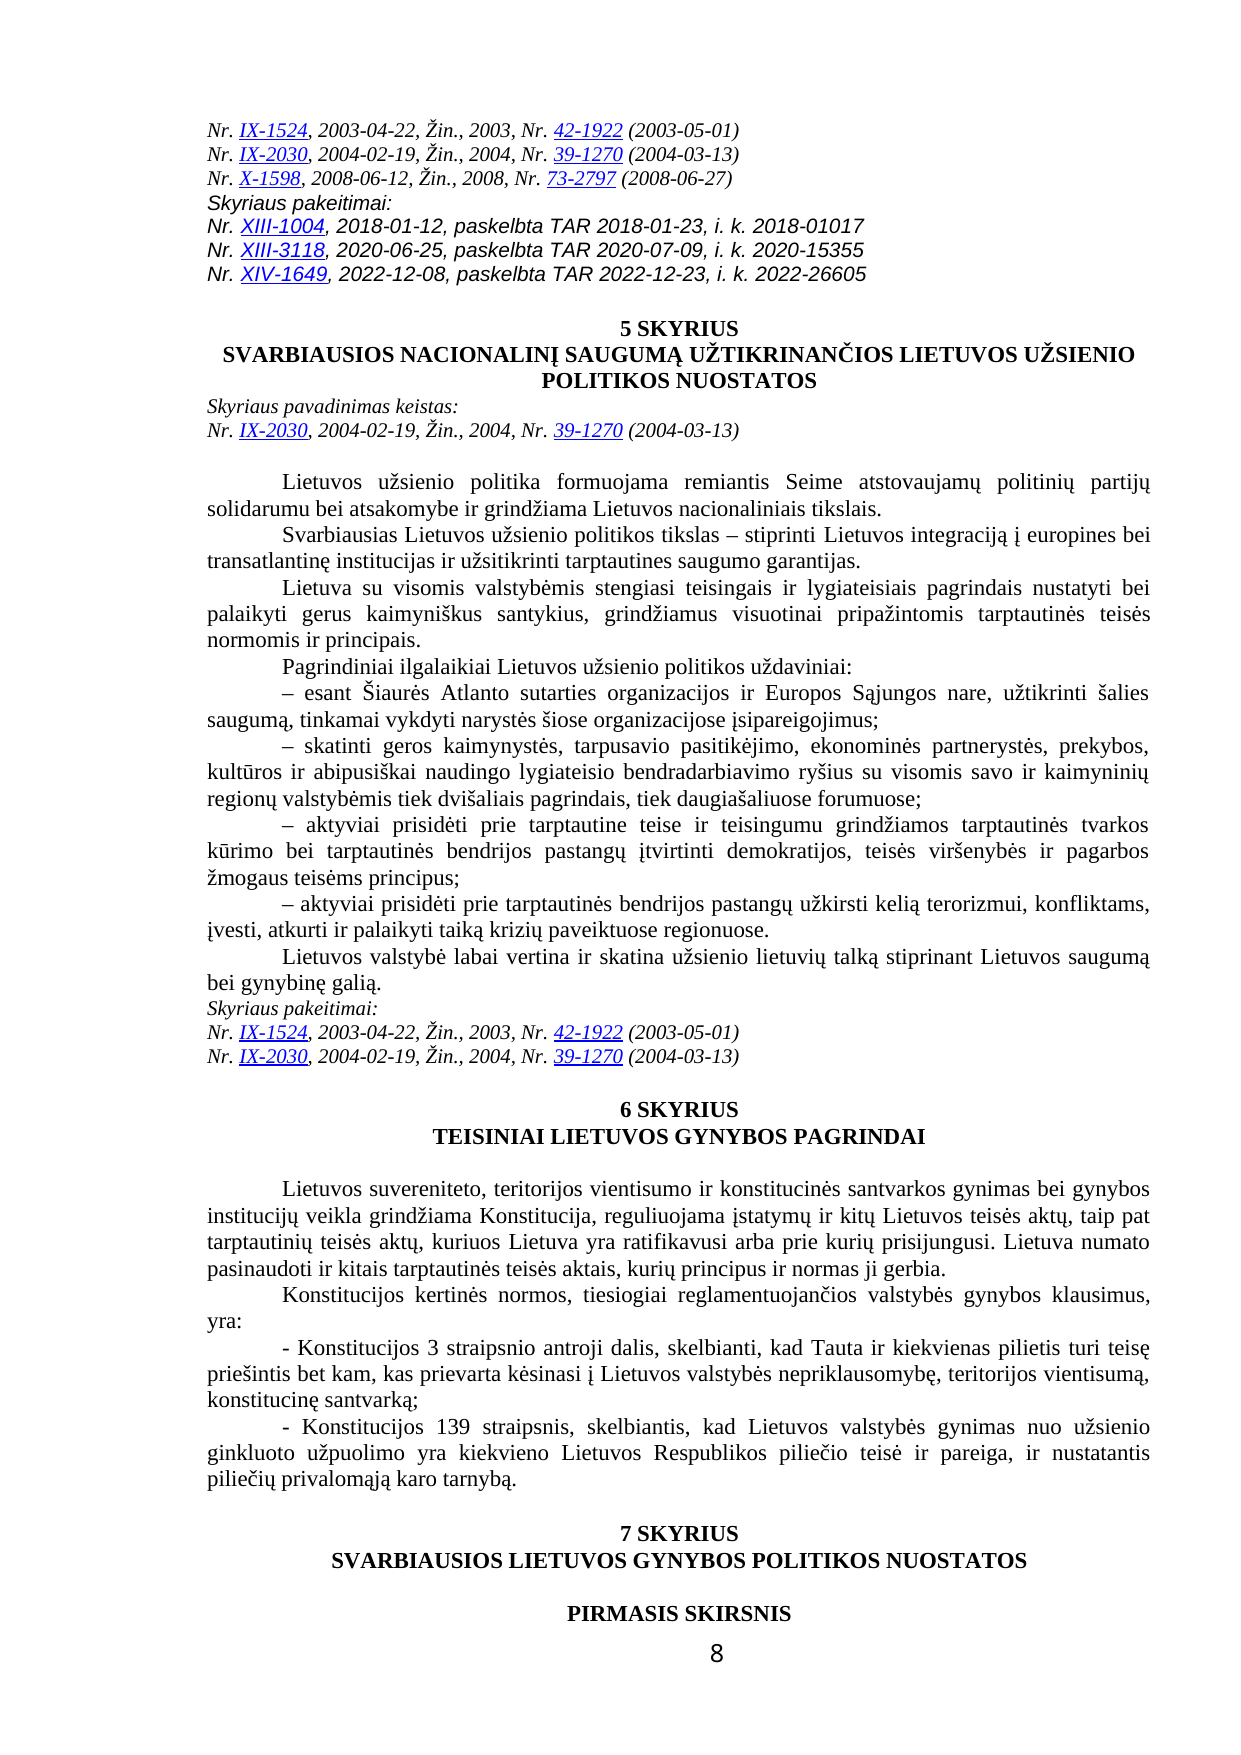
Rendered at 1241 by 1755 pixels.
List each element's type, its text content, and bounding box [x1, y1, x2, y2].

text Nr. XIV-1649, 2022-12-08, paskelbta TAR 2022-12-23, i. k. 2022-26605 [207, 262, 1152, 286]
text Nr. XIII-3118, 2020-06-25, paskelbta TAR 2020-07-09, i. k. 2020-15355 [207, 238, 1152, 262]
text TEISINIAI LIETUVOS GYNYBOS PAGRINDAI [207, 1123, 1152, 1149]
text – aktyviai prisidėti prie tarptautinės bendrijos pastangų užkirsti kelią terorizmui, konfliktams, įvesti, atkurti ir palaikyti taiką krizių paveiktuose regionuose. [207, 890, 1152, 943]
text Nr. IX-1524, 2003-04-22, Žin., 2003, Nr. 42-1922 (2003-05-01) [207, 118, 1152, 142]
text Nr. XIII-1004, 2018-01-12, paskelbta TAR 2018-01-23, i. k. 2018-01017 [207, 214, 1152, 238]
text Lietuva su visomis valstybėmis stengiasi teisingais ir lygiateisiais pagrindais nustatyti bei palaikyti gerus kaimyniškus santykius, grindžiamus visuotinai pripažintomis tarptautinės teisės normomis ir principais. [207, 574, 1152, 653]
text Nr. IX-2030, 2004-02-19, Žin., 2004, Nr. 39-1270 (2004-03-13) [207, 1044, 1152, 1068]
text Skyriaus pavadinimas keistas: [207, 394, 1152, 418]
text Nr. IX-2030, 2004-02-19, Žin., 2004, Nr. 39-1270 (2004-03-13) [207, 142, 1152, 166]
text SVARBIAUSIOS LIETUVOS GYNYBOS POLITIKOS NUOSTATOS [207, 1547, 1152, 1573]
text SVARBIAUSIOS NACIONALINĮ SAUGUMĄ UŽTIKRINANČIOS LIETUVOS UŽSIENIO POLITIKOS NUOSTATOS [207, 341, 1152, 394]
text Konstitucijos kertinės normos, tiesiogiai reglamentuojančios valstybės gynybos klausimus, yra: [207, 1281, 1152, 1334]
text - Konstitucijos 139 straipsnis, skelbiantis, kad Lietuvos valstybės gynimas nuo užsienio ginkluoto užpuolimo yra kiekvieno Lietuvos Respublikos piliečio teisė ir pareiga, ir nustatantis piliečių privalomąją karo tarnybą. [207, 1413, 1152, 1492]
text – aktyviai prisidėti prie tarptautine teise ir teisingumu grindžiamos tarptautinės tvarkos kūrimo bei tarptautinės bendrijos pastangų įtvirtinti demokratijos, teisės viršenybės ir pagarbos žmogaus teisėms principus; [207, 811, 1150, 890]
text Skyriaus pakeitimai: [207, 996, 1152, 1019]
text Svarbiausias Lietuvos užsienio politikos tikslas – stiprinti Lietuvos integraciją į europines bei transatlantinę institucijas ir užsitikrinti tarptautines saugumo garantijas. [207, 521, 1152, 574]
text - Konstitucijos 3 straipsnio antroji dalis, skelbianti, kad Tauta ir kiekvienas pilietis turi teisę priešintis bet kam, kas prievarta kėsinasi į Lietuvos valstybės nepriklausomybę, teritorijos vientisumą, konstitucinę santvarką; [207, 1334, 1152, 1413]
text Skyriaus pakeitimai: [207, 190, 1152, 214]
text Nr. IX-2030, 2004-02-19, Žin., 2004, Nr. 39-1270 (2004-03-13) [207, 418, 1152, 442]
text 7 skyrius [207, 1521, 1152, 1547]
text – esant Šiaurės Atlanto sutarties organizacijos ir Europos Sąjungos nare, užtikrinti šalies saugumą, tinkamai vykdyti narystės šiose organizacijose įsipareigojimus; [207, 679, 1150, 732]
text Lietuvos valstybė labai vertina ir skatina užsienio lietuvių talką stiprinant Lietuvos saugumą bei gynybinę galią. [207, 943, 1152, 996]
text Lietuvos užsienio politika formuojama remiantis Seime atstovaujamų politinių partijų solidarumu bei atsakomybe ir grindžiama Lietuvos nacionaliniais tikslais. [207, 468, 1152, 521]
text 5 skyrius [207, 315, 1152, 341]
text Nr. IX-1524, 2003-04-22, Žin., 2003, Nr. 42-1922 (2003-05-01) [207, 1019, 1152, 1044]
text Nr. X-1598, 2008-06-12, Žin., 2008, Nr. 73-2797 (2008-06-27) [207, 166, 1152, 190]
text – skatinti geros kaimynystės, tarpusavio pasitikėjimo, ekonominės partnerystės, prekybos, kultūros ir abipusiškai naudingo lygiateisio bendradarbiavimo ryšius su visomis savo ir kaimyninių regionų valstybėmis tiek dvišaliais pagrindais, tiek daugiašaliuose forumuose; [207, 732, 1150, 811]
text Lietuvos suvereniteto, teritorijos vientisumo ir konstitucinės santvarkos gynimas bei gynybos institucijų veikla grindžiama Konstitucija, reguliuojama įstatymų ir kitų Lietuvos teisės aktų, taip pat tarptautinių teisės aktų, kuriuos Lietuva yra ratifikavusi arba prie kurių prisijungusi. Lietuva numato pasinaudoti ir kitais tarptautinės teisės aktais, kurių principus ir normas ji gerbia. [207, 1176, 1152, 1281]
text PirmasIS skirsnis [207, 1599, 1152, 1626]
text Pagrindiniai ilgalaikiai Lietuvos užsienio politikos uždaviniai: [207, 653, 1152, 679]
text 6 skyrius [207, 1096, 1152, 1123]
